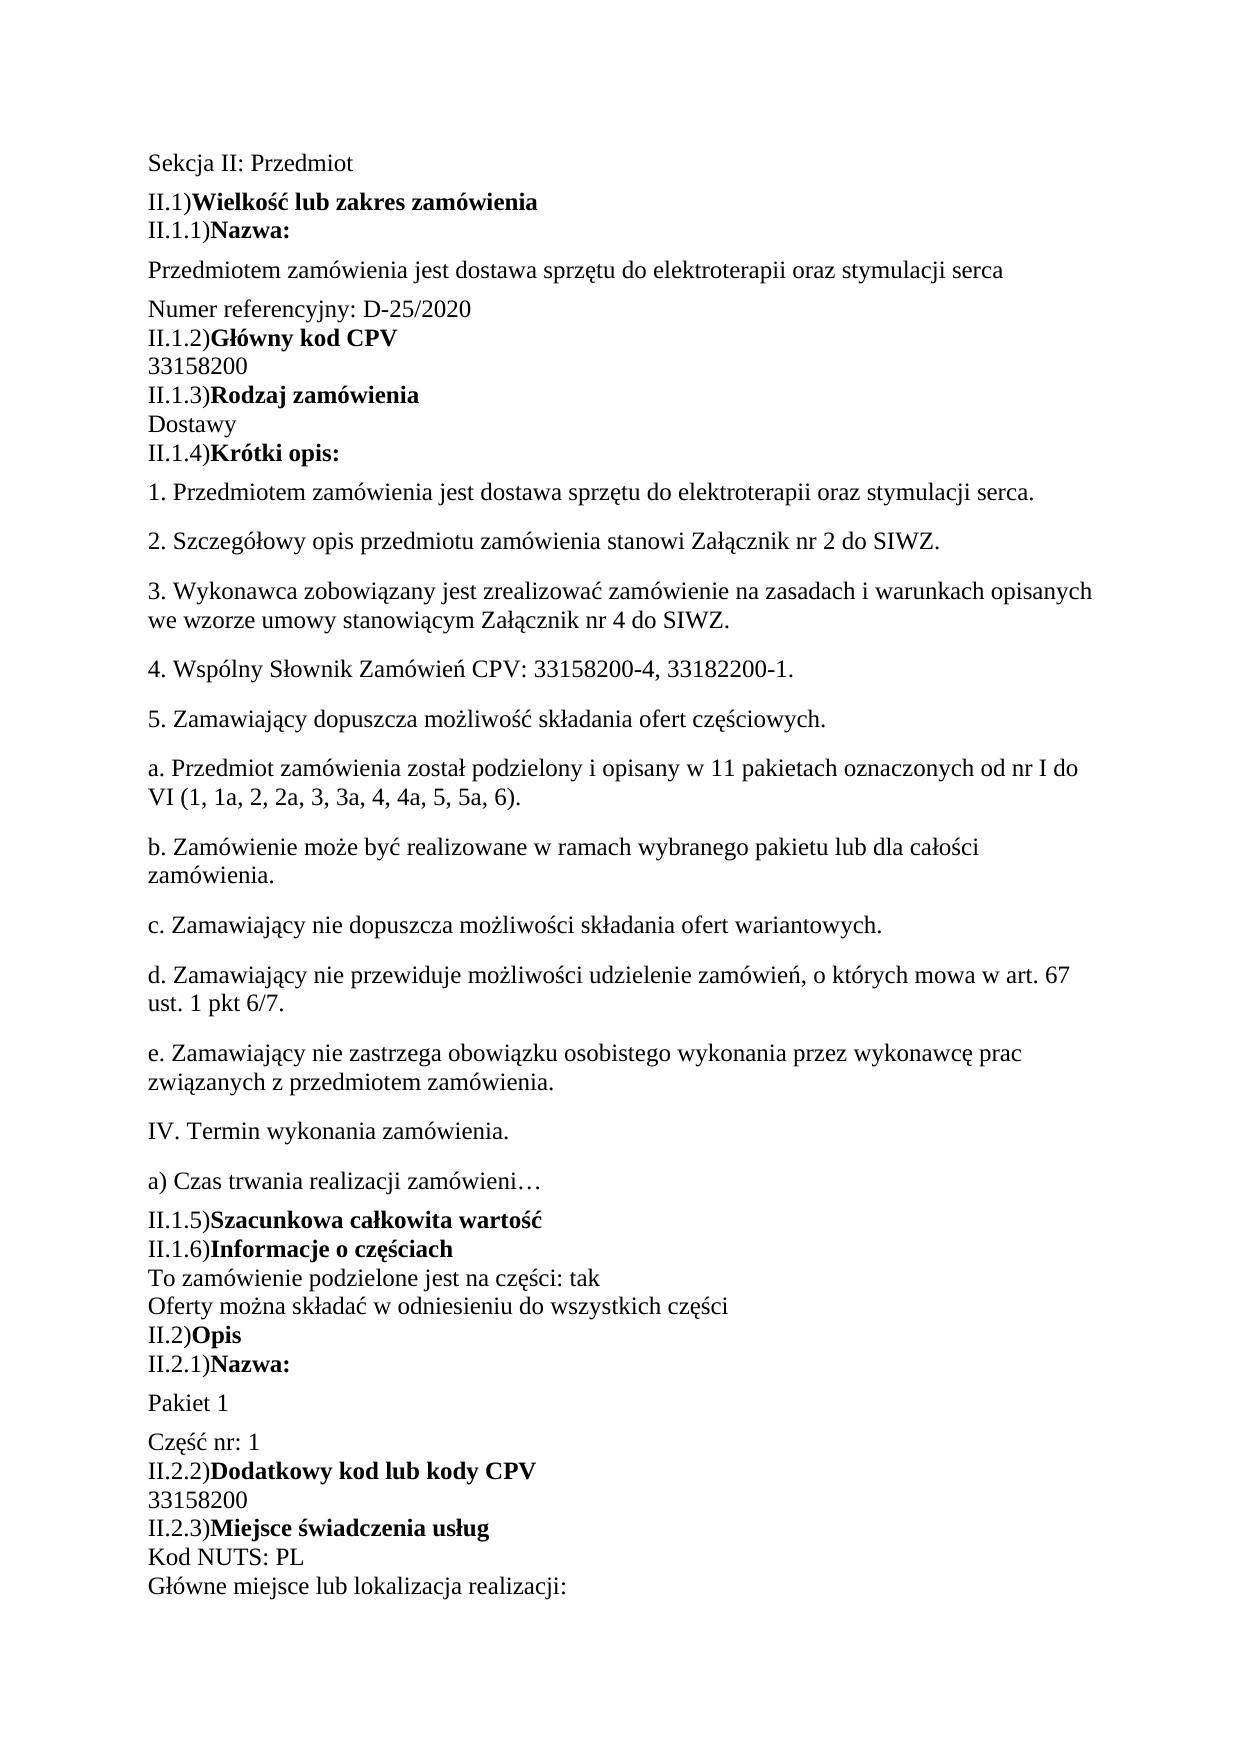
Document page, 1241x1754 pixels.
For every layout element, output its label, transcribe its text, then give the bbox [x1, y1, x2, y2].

text c. Zamawiający nie dopuszcza możliwości składania ofert wariantowych. [148, 910, 1093, 939]
text II.1.4)Krótki opis: [148, 438, 1093, 466]
text Sekcja II: Przedmiot [148, 148, 1093, 176]
text II.2.3)Miejsce świadczenia usług [148, 1513, 1093, 1542]
text 2. Szczegółowy opis przedmiotu zamówienia stanowi Załącznik nr 2 do SIWZ. [148, 526, 1093, 555]
text II.1.5)Szacunkowa całkowita wartość [148, 1205, 1093, 1234]
text IV. Termin wykonania zamówienia. [148, 1116, 1093, 1145]
text Kod NUTS: PL [148, 1542, 1093, 1571]
text II.1.6)Informacje o częściach [148, 1234, 1093, 1263]
text To zamówienie podzielone jest na części: tak [148, 1263, 1093, 1291]
text d. Zamawiający nie przewiduje możliwości udzielenie zamówień, o których mowa w art. 67 ust. 1 pkt 6/7. [148, 960, 1093, 1017]
text II.1.2)Główny kod CPV [148, 323, 1093, 351]
text e. Zamawiający nie zastrzega obowiązku osobistego wykonania przez wykonawcę prac związanych z przedmiotem zamówienia. [148, 1038, 1093, 1096]
text II.1)Wielkość lub zakres zamówienia [148, 187, 1093, 216]
text Przedmiotem zamówienia jest dostawa sprzętu do elektroterapii oraz stymulacji serca [148, 255, 1093, 283]
text Pakiet 1 [148, 1388, 1093, 1417]
text II.2.1)Nazwa: [148, 1349, 1093, 1378]
text Oferty można składać w odniesieniu do wszystkich części [148, 1291, 1093, 1320]
text II.1.3)Rodzaj zamówienia [148, 380, 1093, 409]
text II.2)Opis [148, 1320, 1093, 1349]
text 33158200 [148, 1485, 1093, 1513]
text 4. Wspólny Słownik Zamówień CPV: 33158200-4, 33182200-1. [148, 654, 1093, 683]
text Dostawy [148, 409, 1093, 438]
text Numer referencyjny: D-25/2020 [148, 294, 1093, 323]
text 33158200 [148, 351, 1093, 380]
text 3. Wykonawca zobowiązany jest zrealizować zamówienie na zasadach i warunkach opisanych we wzorze umowy stanowiącym Załącznik nr 4 do SIWZ. [148, 576, 1093, 633]
text a. Przedmiot zamówienia został podzielony i opisany w 11 pakietach oznaczonych od nr I do VI (1, 1a, 2, 2a, 3, 3a, 4, 4a, 5, 5a, 6). [148, 753, 1093, 811]
text II.2.2)Dodatkowy kod lub kody CPV [148, 1456, 1093, 1485]
text 1. Przedmiotem zamówienia jest dostawa sprzętu do elektroterapii oraz stymulacji serca. [148, 477, 1093, 506]
text b. Zamówienie może być realizowane w ramach wybranego pakietu lub dla całości zamówienia. [148, 832, 1093, 889]
text Część nr: 1 [148, 1427, 1093, 1456]
text 5. Zamawiający dopuszcza możliwość składania ofert częściowych. [148, 704, 1093, 733]
text Główne miejsce lub lokalizacja realizacji: [148, 1571, 1093, 1600]
text a) Czas trwania realizacji zamówieni… [148, 1166, 1093, 1195]
text II.1.1)Nazwa: [148, 216, 1093, 244]
